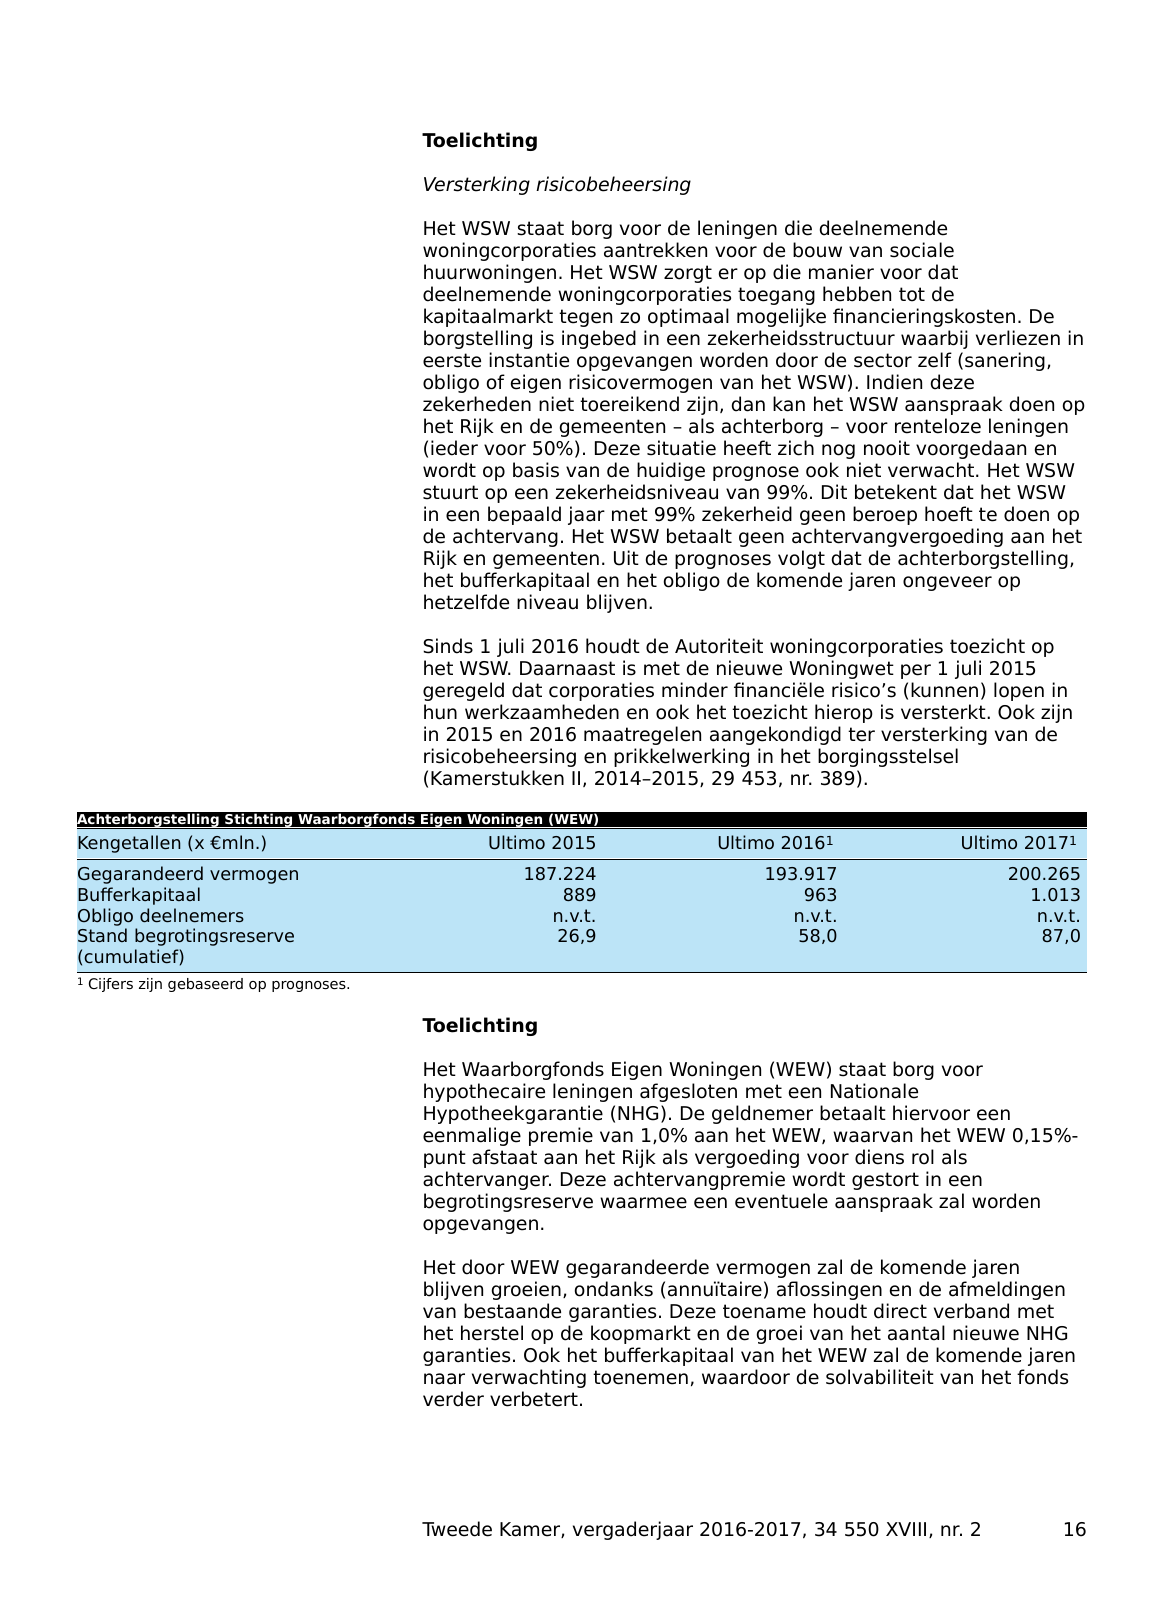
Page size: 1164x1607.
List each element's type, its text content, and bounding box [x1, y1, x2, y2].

table_header Achterborgstelling Stichting Waarborgfonds Eigen Woningen (WEW) [77, 812, 1087, 827]
table_cell 1 Cijfers zijn gebaseerd op prognoses. [77, 973, 1087, 993]
table_cell 889 [357, 885, 602, 906]
table_cell n.v.t. [843, 906, 1087, 926]
text Het Waarborgfonds Eigen Woningen (WEW) staat borg voor hypothecaire leningen afgesloten met een Nationale Hypotheekgarantie (NHG). De geldnemer betaalt hiervoor een eenmalige premie van 1,0% aan het WEW, waarvan het WEW 0,15%-punt afstaat aan het Rijk als vergoeding voor diens rol als achtervanger. Deze achtervangpremie wordt gestort in een begrotingsreserve waarmee een eventuele aanspraak zal worden opgevangen. [422, 1059, 1087, 1235]
text Het door WEW gegarandeerde vermogen zal de komende jaren blijven groeien, ondanks (annuïtaire) aflossingen en de afmeldingen van bestaande garanties. Deze toename houdt direct verband met het herstel op de koopmarkt en de groei van het aantal nieuwe NHG garanties. Ook het bufferkapitaal van het WEW zal de komende jaren naar verwachting toenemen, waardoor de solvabiliteit van het fonds verder verbetert. [422, 1257, 1087, 1411]
table_cell 187.224 [357, 860, 602, 885]
subtitle Versterking risicobeheersing [422, 174, 1087, 196]
subtitle Toelichting [422, 130, 1087, 152]
table_cell 963 [602, 885, 843, 906]
table_cell 87,0 [843, 926, 1087, 972]
table_cell 1.013 [843, 885, 1087, 906]
table_cell Ultimo 2015 [357, 829, 602, 858]
table_cell 58,0 [602, 926, 843, 972]
table_cell 193.917 [602, 860, 843, 885]
text Sinds 1 juli 2016 houdt de Autoriteit woningcorporaties toezicht op het WSW. Daarnaast is met de nieuwe Woningwet per 1 juli 2015 geregeld dat corporaties minder financiële risico’s (kunnen) lopen in hun werkzaamheden en ook het toezicht hierop is versterkt. Ook zijn in 2015 en 2016 maatregelen aangekondigd ter versterking van de risicobeheersing en prikkelwerking in het borgingsstelsel (Kamerstukken II, 2014–2015, 29 453, nr. 389). [422, 636, 1087, 790]
table_cell Kengetallen (x €mln.) [77, 829, 357, 858]
table_cell 200.265 [843, 860, 1087, 885]
text Het WSW staat borg voor de leningen die deelnemende woningcorporaties aantrekken voor de bouw van sociale huurwoningen. Het WSW zorgt er op die manier voor dat deelnemende woningcorporaties toegang hebben tot de kapitaalmarkt tegen zo optimaal mogelijke financieringskosten. De borgstelling is ingebed in een zekerheidsstructuur waarbij verliezen in eerste instantie opgevangen worden door de sector zelf (sanering, obligo of eigen risicovermogen van het WSW). Indien deze zekerheden niet toereikend zijn, dan kan het WSW aanspraak doen op het Rijk en de gemeenten – als achterborg – voor renteloze leningen (ieder voor 50%). Deze situatie heeft zich nog nooit voorgedaan en wordt op basis van de huidige prognose ook niet verwacht. Het WSW stuurt op een zekerheidsniveau van 99%. Dit betekent dat het WSW in een bepaald jaar met 99% zekerheid geen beroep hoeft te doen op de achtervang. Het WSW betaalt geen achtervangvergoeding aan het Rijk en gemeenten. Uit de prognoses volgt dat de achterborgstelling, het bufferkapitaal en het obligo de komende jaren ongeveer op hetzelfde niveau blijven. [422, 218, 1087, 614]
table_cell Ultimo 20171 [843, 829, 1087, 858]
table_cell 26,9 [357, 926, 602, 972]
table_cell Stand begrotingsreserve (cumulatief) [77, 926, 357, 972]
table_cell Obligo deelnemers [77, 906, 357, 926]
table_cell Ultimo 20161 [602, 829, 843, 858]
table_cell n.v.t. [357, 906, 602, 926]
table_cell Gegarandeerd vermogen [77, 860, 357, 885]
table_cell Bufferkapitaal [77, 885, 357, 906]
subtitle Toelichting [422, 1015, 1087, 1037]
table_cell n.v.t. [602, 906, 843, 926]
